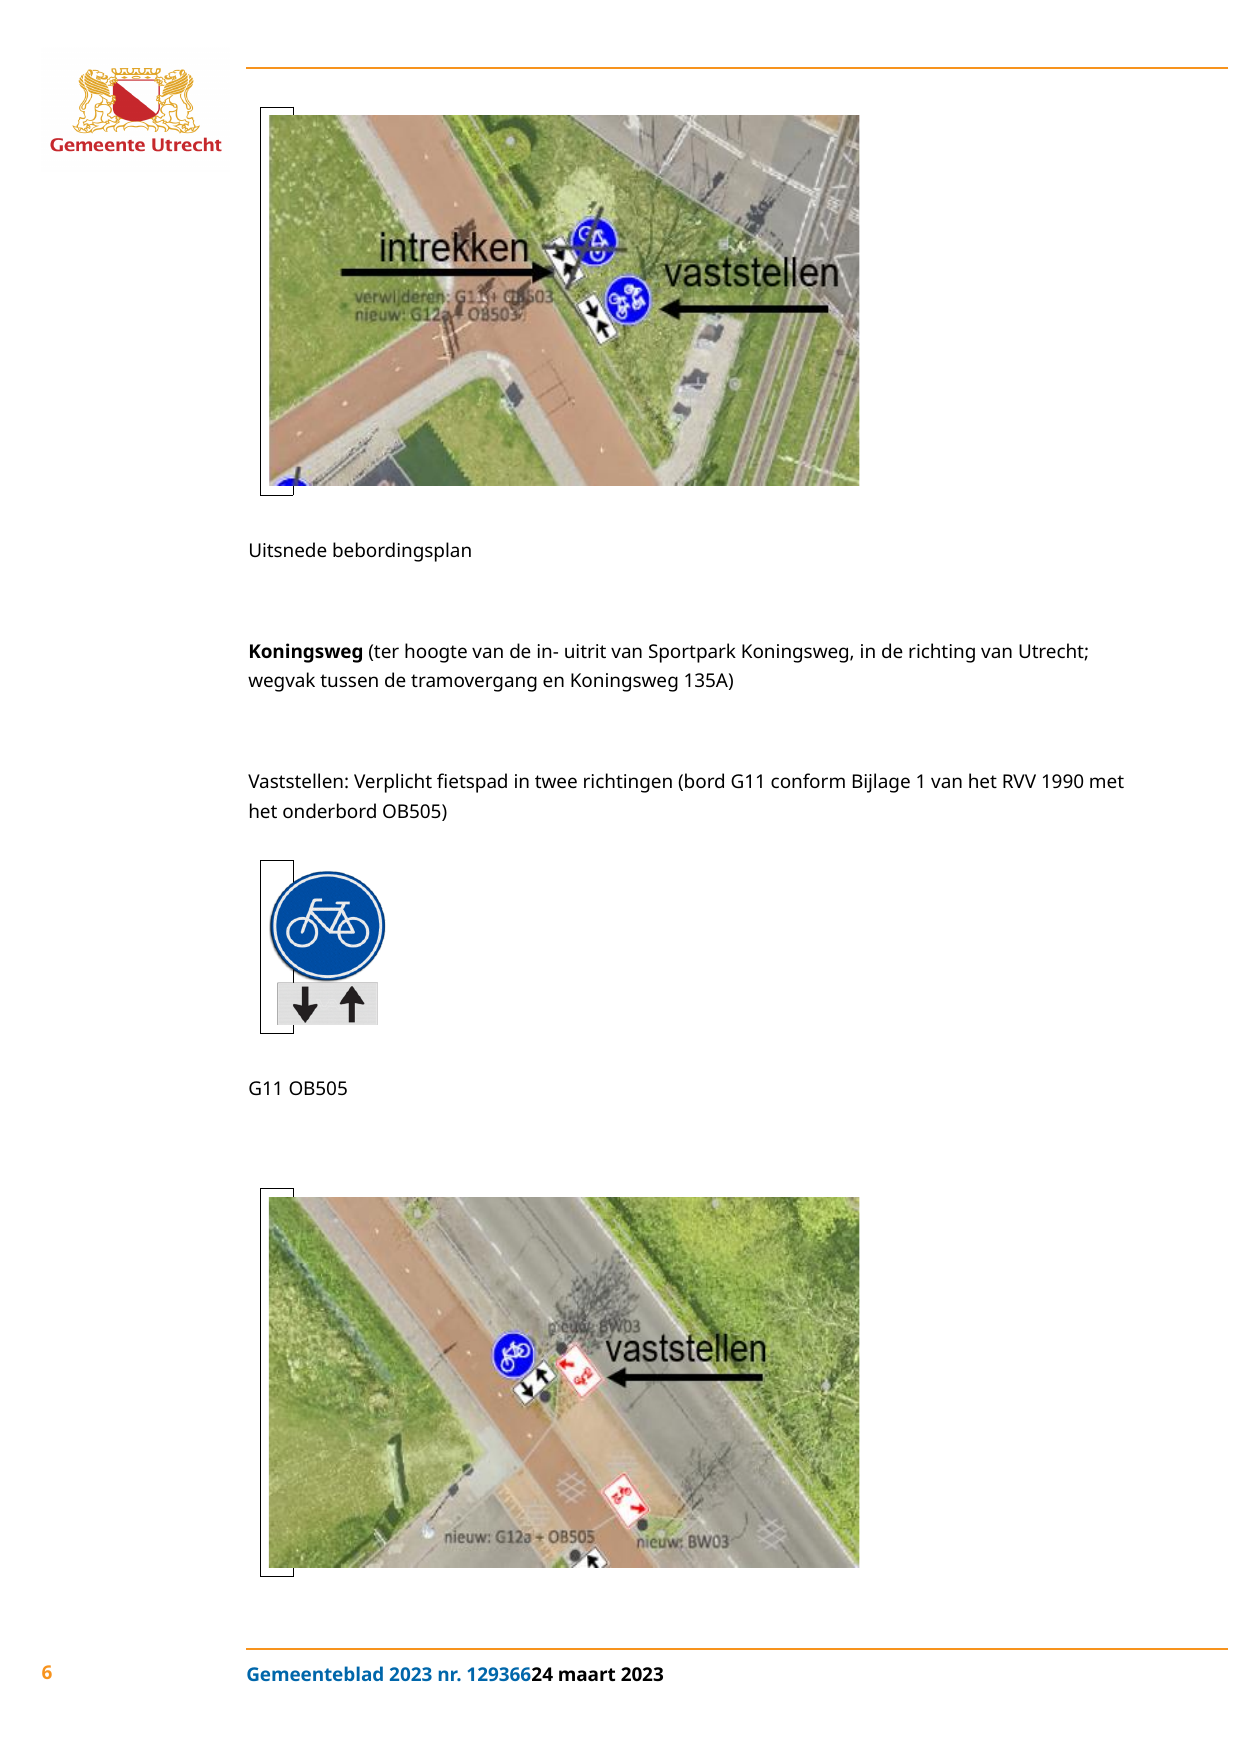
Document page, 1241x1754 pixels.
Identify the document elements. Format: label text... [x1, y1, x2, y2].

picture [268, 1197, 860, 1568]
text Uitsnede bebordingsplan [248, 537, 1152, 563]
text G11 OB505 [248, 1076, 1152, 1101]
picture [268, 869, 387, 1025]
text Vaststellen: Verplicht fietspad in twee richtingen (bord G11 conform Bijlage 1 van het RVV 1990 met het onderbord OB505) [248, 768, 1152, 824]
text Koningsweg (ter hoogte van de in- uitrit van Sportpark Koningsweg, in de richting van Utrecht; wegvak tussen de tramovergang en Koningsweg 135A) [248, 638, 1152, 693]
picture [41, 47, 231, 172]
picture [268, 115, 860, 486]
